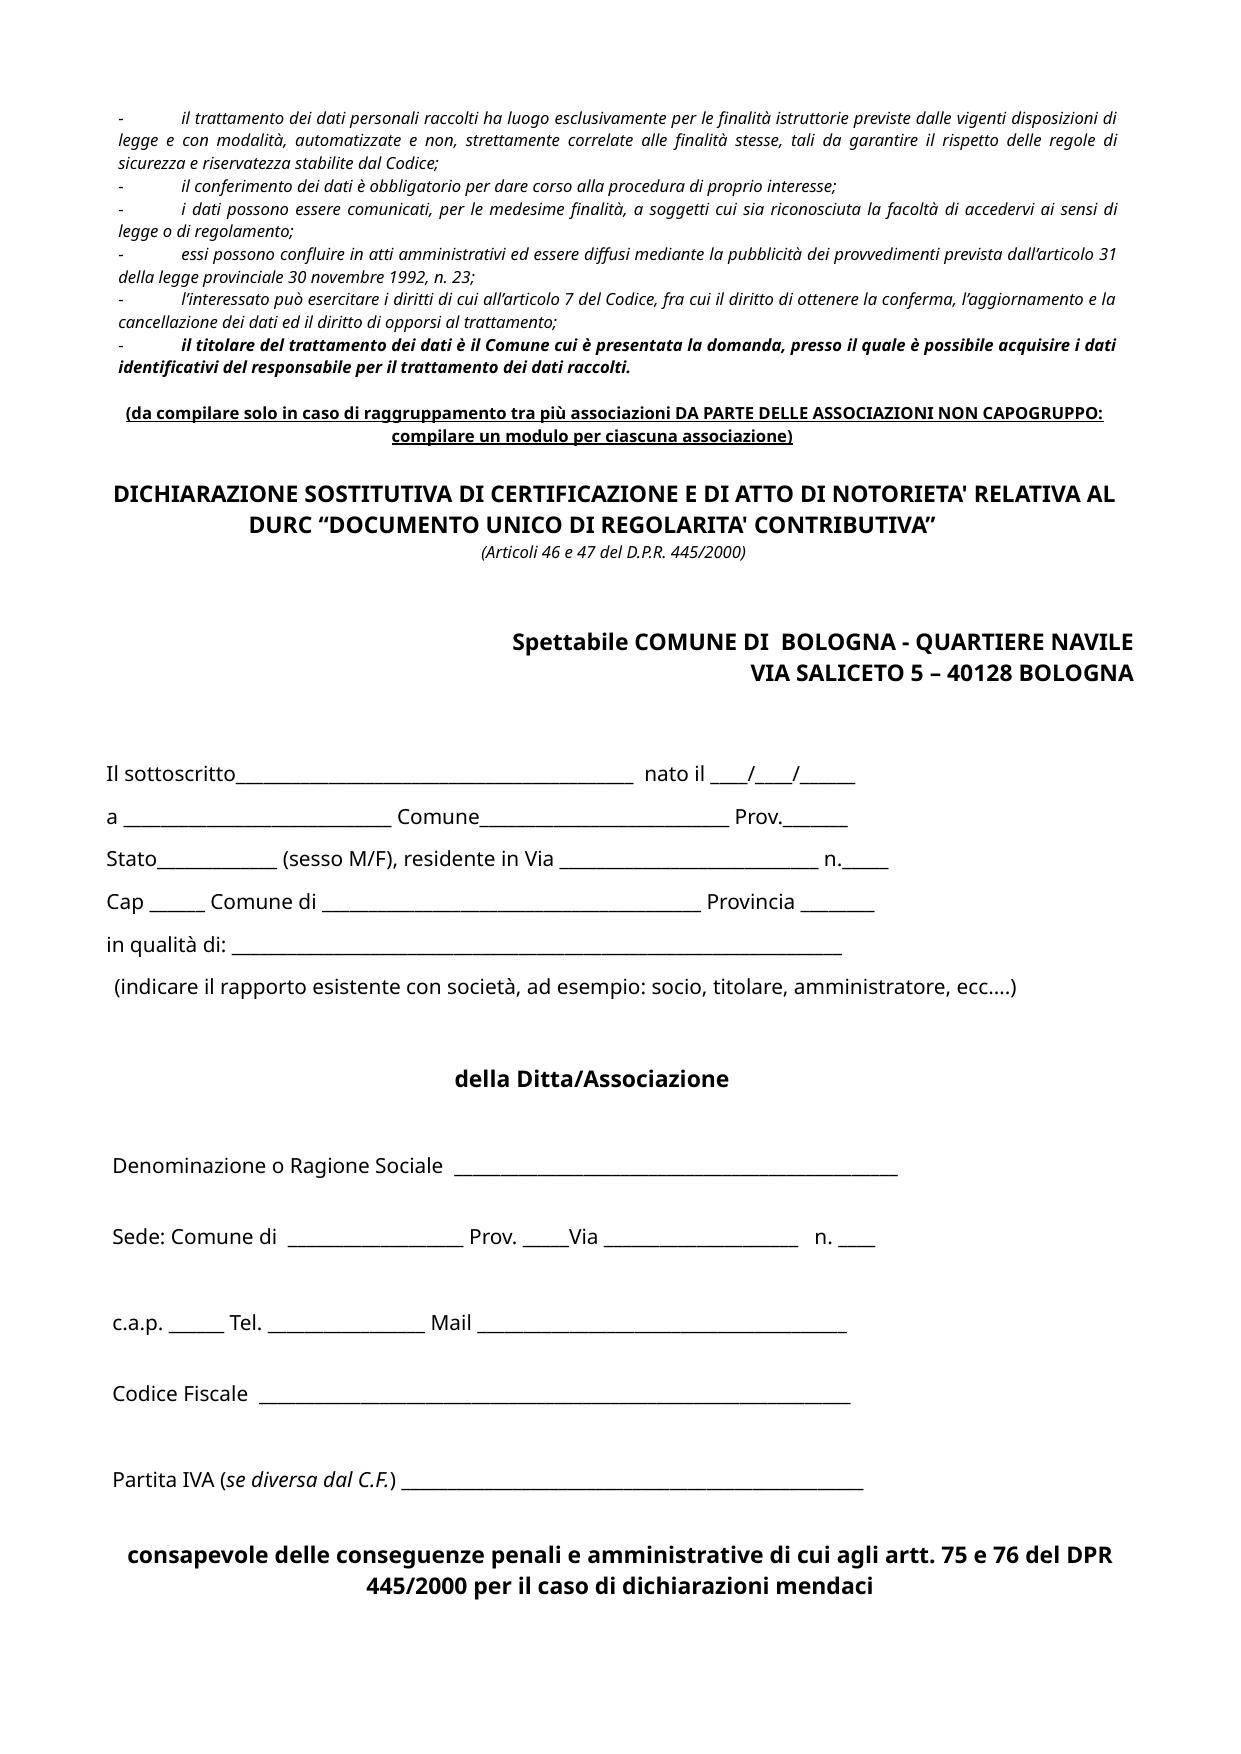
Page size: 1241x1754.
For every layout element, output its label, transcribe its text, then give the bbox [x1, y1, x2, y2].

text Partita IVA (se diversa dal C.F.) __________________________________________________ [112, 1465, 1128, 1493]
text in qualità di: __________________________________________________________________ [106, 930, 1122, 958]
text consapevole delle conseguenze penali e amministrative di cui agli artt. 75 e 76 del DPR 445/2000 per il caso di dichiarazioni mendaci [112, 1539, 1128, 1602]
text (indicare il rapporto esistente con società, ad esempio: socio, titolare, amministratore, ecc….) [114, 972, 1122, 1001]
text della Ditta/Associazione [50, 1063, 1134, 1094]
list i dati possono essere comunicati, per le medesime finalità, a soggetti cui sia riconosciuta la facoltà di accedervi ai sensi di legge o di regolamento; [118, 197, 1120, 242]
list il trattamento dei dati personali raccolti ha luogo esclusivamente per le finalità istruttorie previste dalle vigenti disposizioni di legge e con modalità, automatizzate e non, strettamente correlate alle finalità stesse, tali da garantire il rispetto delle regole di sicurezza e riservatezza stabilite dal Codice; [118, 106, 1120, 174]
list il conferimento dei dati è obbligatorio per dare corso alla procedura di proprio interesse; [118, 174, 1120, 197]
text Denominazione o Ragione Sociale ________________________________________________ [112, 1151, 1128, 1180]
text a _____________________________ Comune___________________________ Prov._______ [106, 802, 1122, 830]
text Sede: Comune di ___________________ Prov. _____Via _____________________ n. ____ [112, 1222, 1128, 1251]
text c.a.p. ______ Tel. _________________ Mail ________________________________________ [112, 1308, 1128, 1336]
list essi possono confluire in atti amministrativi ed essere diffusi mediante la pubblicità dei provvedimenti prevista dall’articolo 31 della legge provinciale 30 novembre 1992, n. 23; [118, 242, 1120, 288]
text DICHIARAZIONE SOSTITUTIVA DI CERTIFICAZIONE E DI ATTO DI NOTORIETA' RELATIVA AL DURC “DOCUMENTO UNICO DI REGOLARITA' CONTRIBUTIVA” [50, 478, 1134, 541]
text VIA SALICETO 5 – 40128 BOLOGNA [50, 657, 1134, 688]
text Il sottoscritto___________________________________________ nato il ____/____/______ [106, 759, 1122, 788]
list il titolare del trattamento dei dati è il Comune cui è presentata la domanda, presso il quale è possibile acquisire i dati identificativi del responsabile per il trattamento dei dati raccolti. [118, 333, 1120, 379]
text Codice Fiscale ________________________________________________________________ [112, 1379, 1128, 1407]
text Spettabile COMUNE DI BOLOGNA - QUARTIERE NAVILE [50, 626, 1134, 657]
text (Articoli 46 e 47 del D.P.R. 445/2000) [50, 541, 1134, 563]
list l’interessato può esercitare i diritti di cui all’articolo 7 del Codice, fra cui il diritto di ottenere la conferma, l’aggiornamento e la cancellazione dei dati ed il diritto di opporsi al trattamento; [118, 288, 1120, 333]
text Stato_____________ (sesso M/F), residente in Via ____________________________ n._____ [106, 844, 1122, 873]
text Cap ______ Comune di _________________________________________ Provincia ________ [106, 887, 1122, 916]
text (da compilare solo in caso di raggruppamento tra più associazioni DA PARTE DELLE ASSOCIAZIONI NON CAPOGRUPPO: compilare un modulo per ciascuna associazione) [50, 401, 1134, 447]
